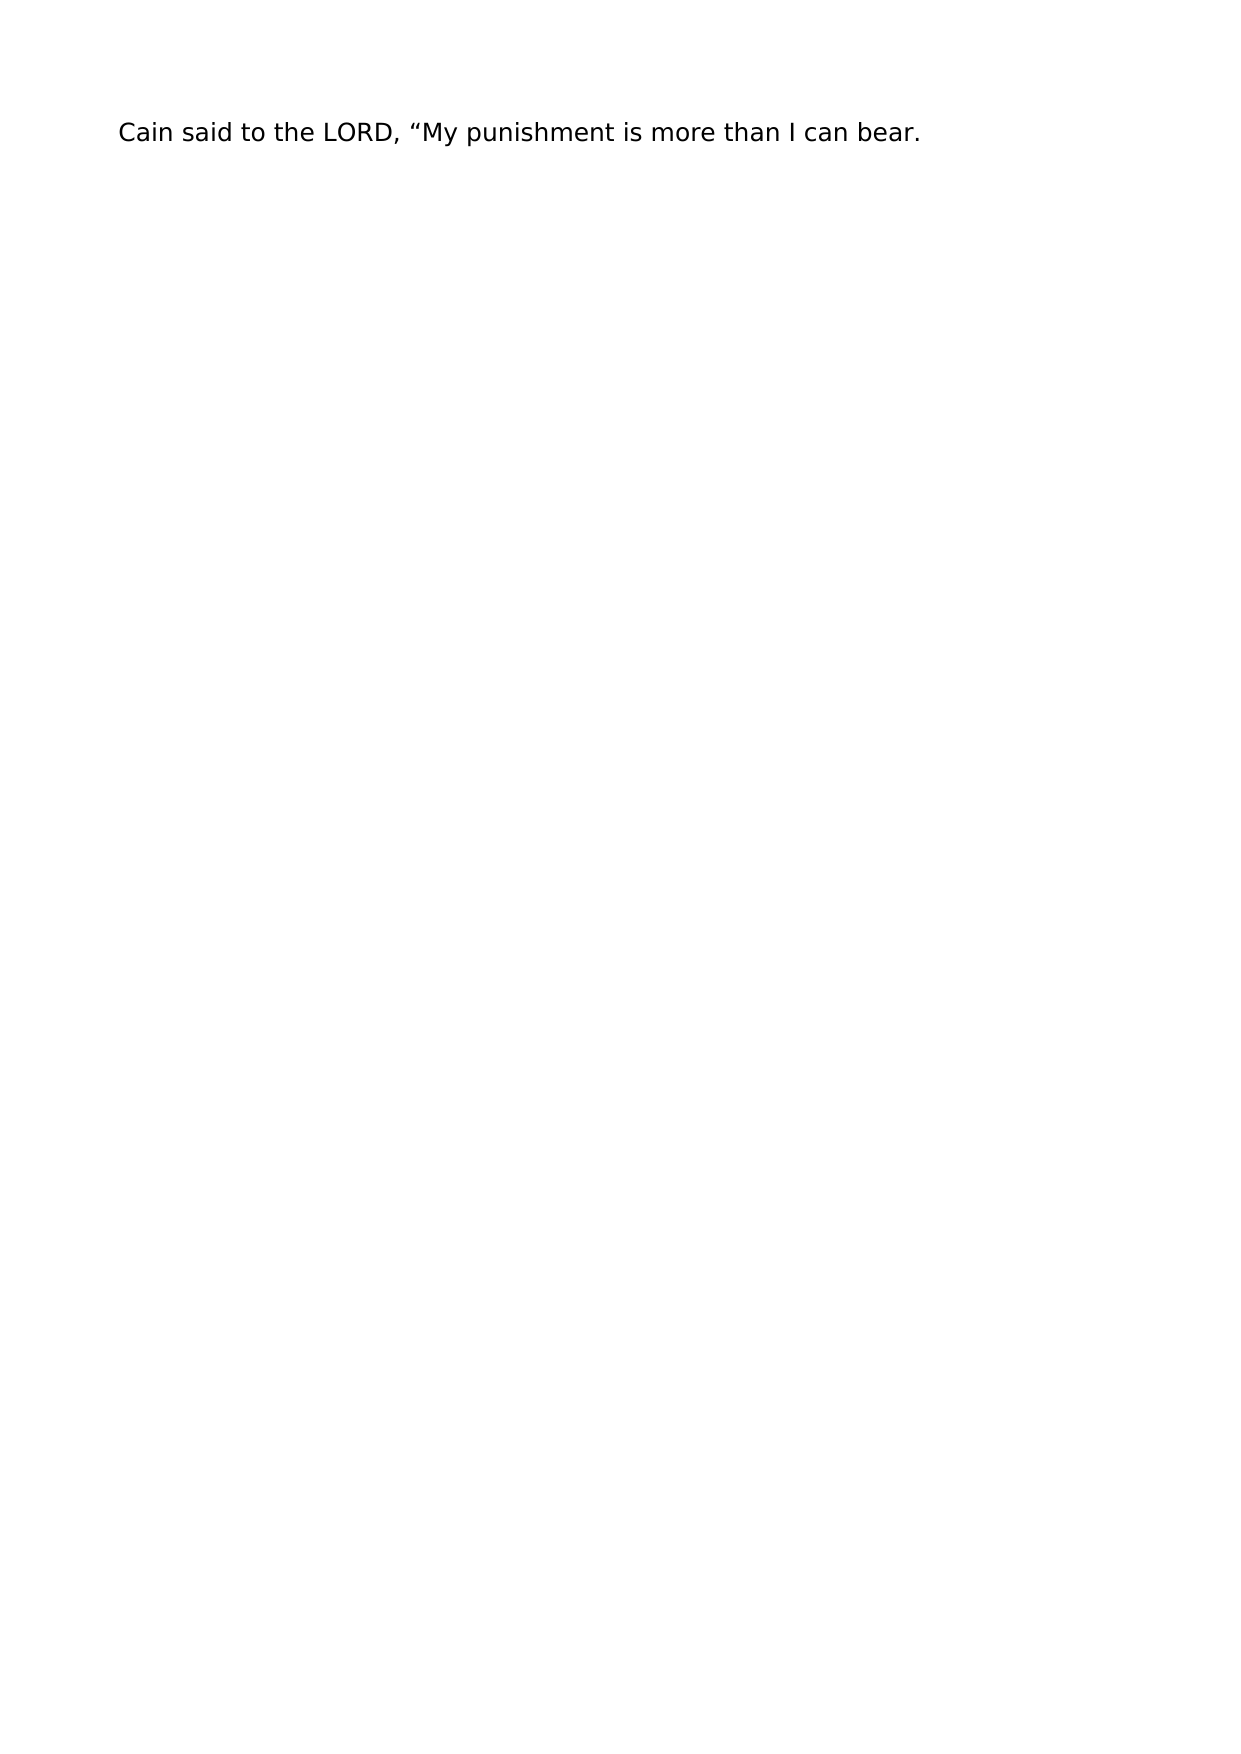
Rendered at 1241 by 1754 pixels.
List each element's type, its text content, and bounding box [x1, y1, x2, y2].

text Cain said to the LORD, “My punishment is more than I can bear. [118, 118, 1122, 147]
